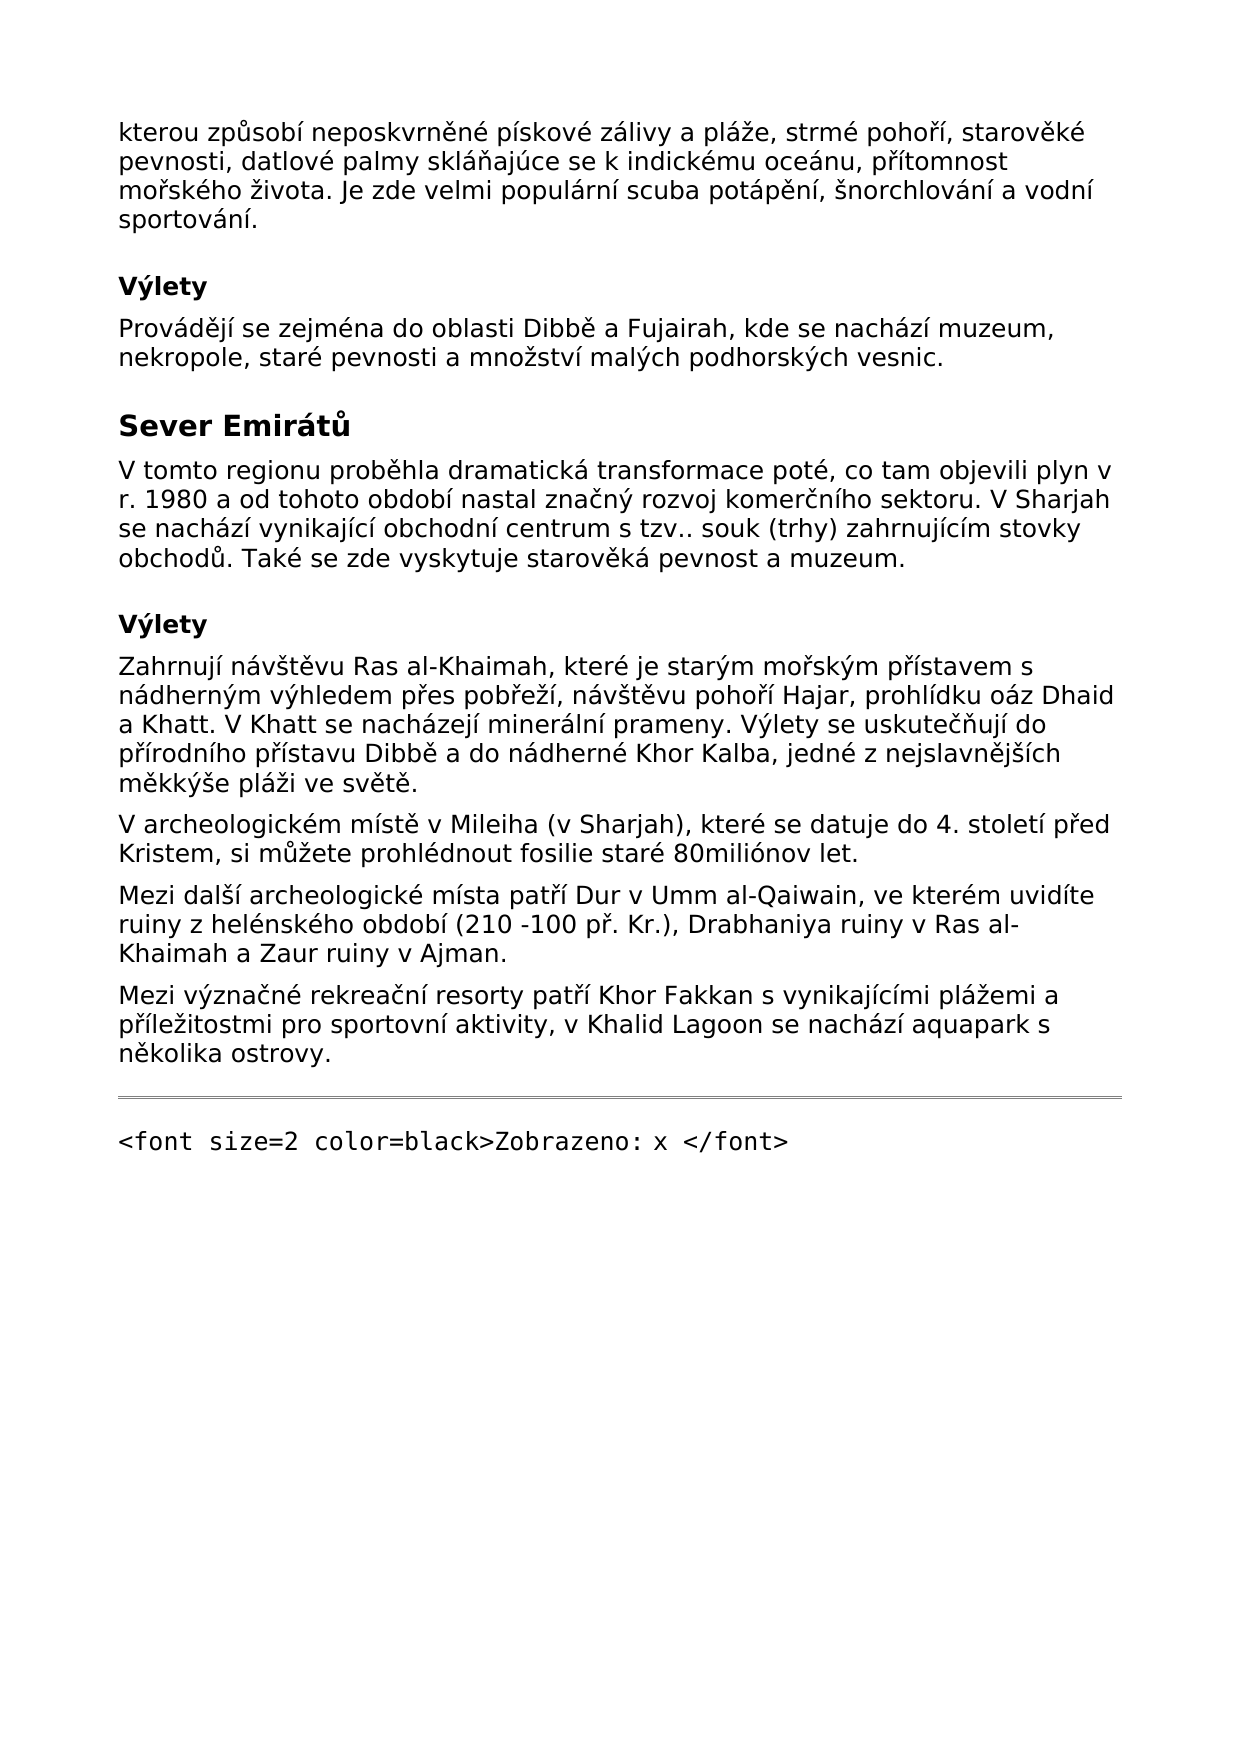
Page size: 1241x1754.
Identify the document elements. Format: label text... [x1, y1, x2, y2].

subtitle Výlety [118, 610, 1122, 639]
subtitle Výlety [118, 272, 1122, 301]
subtitle Sever Emirátů [118, 410, 1122, 444]
text Mezi význačné rekreační resorty patří Khor Fakkan s vynikajícími plážemi a příležitostmi pro sportovní aktivity, v Khalid Lagoon se nachází aquapark s několika ostrovy.﻿ [118, 981, 1122, 1069]
text <font size=2 color=black>Zobrazeno: x </font> [118, 1128, 1122, 1157]
text V archeologickém místě v Mileiha (v Sharjah), které se datuje do 4. století před Kristem, si můžete prohlédnout fosilie staré 80miliónov let. [118, 810, 1122, 869]
text Provádějí se zejména do oblasti Dibbě a Fujairah, kde se nachází muzeum, nekropole, staré pevnosti a množství malých podhorských vesnic. [118, 314, 1122, 372]
text Mezi další archeologické místa patří Dur v Umm al-Qaiwain, ve kterém uvidíte ruiny z helénského období (210 -100 př. Kr.), Drabhaniya ruiny v Ras al-Khaimah a Zaur ruiny v Ajman. [118, 881, 1122, 969]
text Zahrnují návštěvu Ras al-Khaimah, které je starým mořským přístavem s nádherným výhledem přes pobřeží, návštěvu pohoří Hajar, prohlídku oáz Dhaid a Khatt. V Khatt se nacházejí minerální prameny. Výlety se uskutečňují do přírodního přístavu Dibbě a do nádherné Khor Kalba, jedné z nejslavnějších měkkýše pláži ve světě. [118, 652, 1122, 798]
text V tomto regionu proběhla dramatická transformace poté, co tam objevili plyn v r. 1980 a od tohoto období nastal značný rozvoj komerčního sektoru. V Sharjah se nachází vynikající obchodní centrum s tzv.. souk (trhy) zahrnujícím stovky obchodů. Také se zde vyskytuje starověká pevnost a muzeum. [118, 456, 1122, 573]
text kterou způsobí neposkvrněné pískové zálivy a pláže, strmé pohoří, starověké pevnosti, datlové palmy skláňajúce se k indickému oceánu, přítomnost mořského života. Je zde velmi populární scuba potápění, šnorchlování a vodní sportování. [118, 118, 1122, 235]
